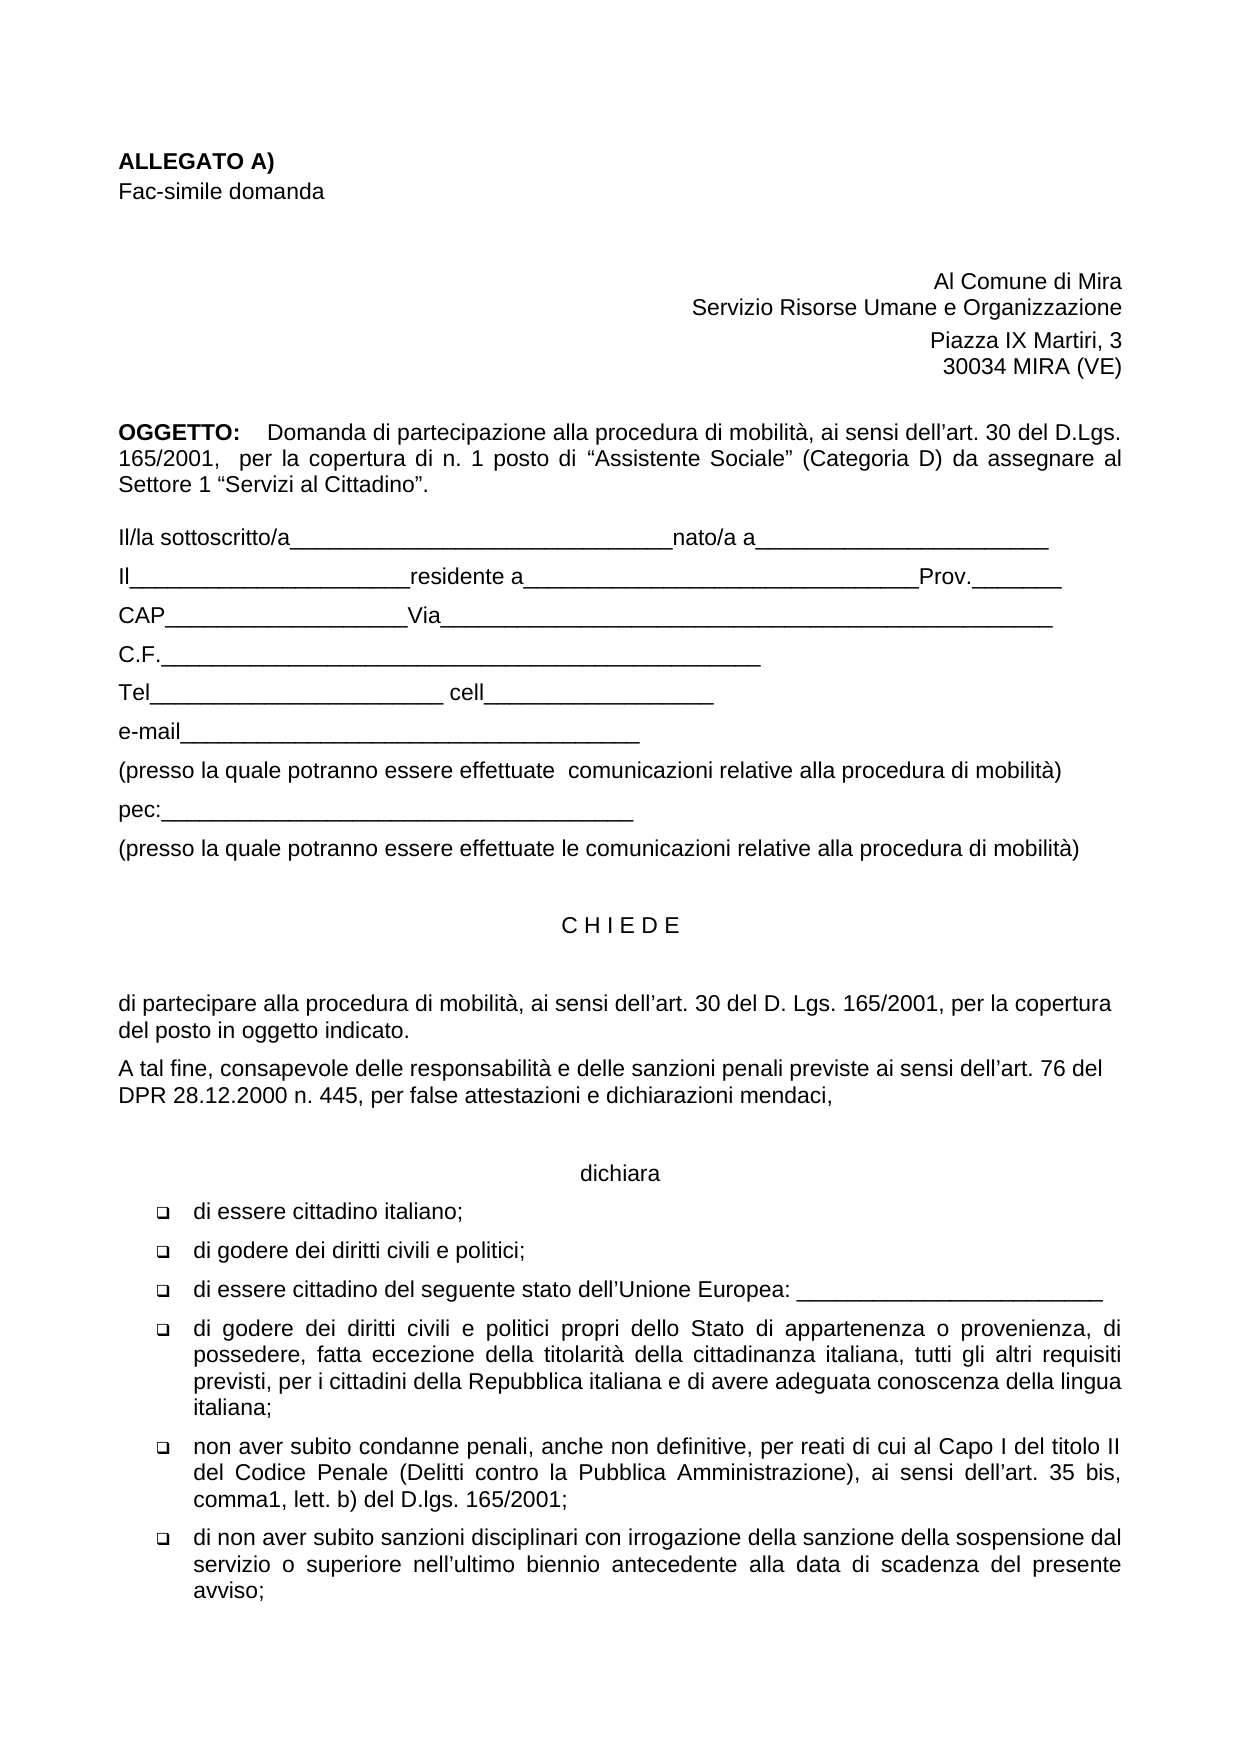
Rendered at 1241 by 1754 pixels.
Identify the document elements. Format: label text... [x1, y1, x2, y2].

text (presso la quale potranno essere effettuate comunicazioni relative alla procedura di mobilità) [118, 757, 1122, 783]
text pec:_____________________________________ [118, 796, 1122, 822]
text Il______________________residente a_______________________________Prov._______ [118, 563, 1122, 589]
text Fac-simile domanda [118, 178, 1122, 204]
list di non aver subito sanzioni disciplinari con irrogazione della sanzione della sospensione dal servizio o superiore nell’ultimo biennio antecedente alla data di scadenza del presente avviso; [156, 1524, 1122, 1603]
text ALLEGATO A) [118, 148, 1122, 174]
list di godere dei diritti civili e politici; [156, 1237, 1122, 1263]
text OGGETTO: Domanda di partecipazione alla procedura di mobilità, ai sensi dell’art. 30 del D.Lgs. 165/2001, per la copertura di n. 1 posto di “Assistente Sociale” (Categoria D) da assegnare al Settore 1 “Servizi al Cittadino”. [118, 418, 1122, 498]
text e-mail____________________________________ [118, 718, 1122, 744]
list non aver subito condanne penali, anche non definitive, per reati di cui al Capo I del titolo II del Codice Penale (Delitti contro la Pubblica Amministrazione), ai sensi dell’art. 35 bis, comma1, lett. b) del D.lgs. 165/2001; [156, 1433, 1122, 1512]
text Tel_______________________ cell__________________ [118, 679, 1122, 706]
text di partecipare alla procedura di mobilità, ai sensi dell’art. 30 del D. Lgs. 165/2001, per la copertura del posto in oggetto indicato. [118, 990, 1122, 1043]
list di essere cittadino italiano; [156, 1198, 1122, 1225]
text Piazza IX Martiri, 3 [643, 327, 1122, 353]
text dichiara [118, 1159, 1122, 1186]
text 30034 MIRA (VE) [643, 353, 1122, 380]
text C.F._______________________________________________ [118, 641, 1122, 667]
text Il/la sottoscritto/a______________________________nato/a a_______________________ [118, 524, 1122, 550]
text A tal fine, consapevole delle responsabilità e delle sanzioni penali previste ai sensi dell’art. 76 del DPR 28.12.2000 n. 445, per false attestazioni e dichiarazioni mendaci, [118, 1055, 1122, 1108]
subtitle Al Comune di Mira [561, 268, 1122, 294]
list di godere dei diritti civili e politici propri dello Stato di appartenenza o provenienza, di possedere, fatta eccezione della titolarità della cittadinanza italiana, tutti gli altri requisiti previsti, per i cittadini della Repubblica italiana e di avere adeguata conoscenza della lingua italiana; [156, 1315, 1122, 1420]
text C H I E D E [118, 912, 1122, 939]
text (presso la quale potranno essere effettuate le comunicazioni relative alla procedura di mobilità) [118, 835, 1122, 861]
subtitle Servizio Risorse Umane e Organizzazione [569, 294, 1122, 321]
text CAP___________________Via________________________________________________ [118, 602, 1122, 628]
list di essere cittadino del seguente stato dell’Unione Europea: ________________________ [156, 1276, 1122, 1302]
